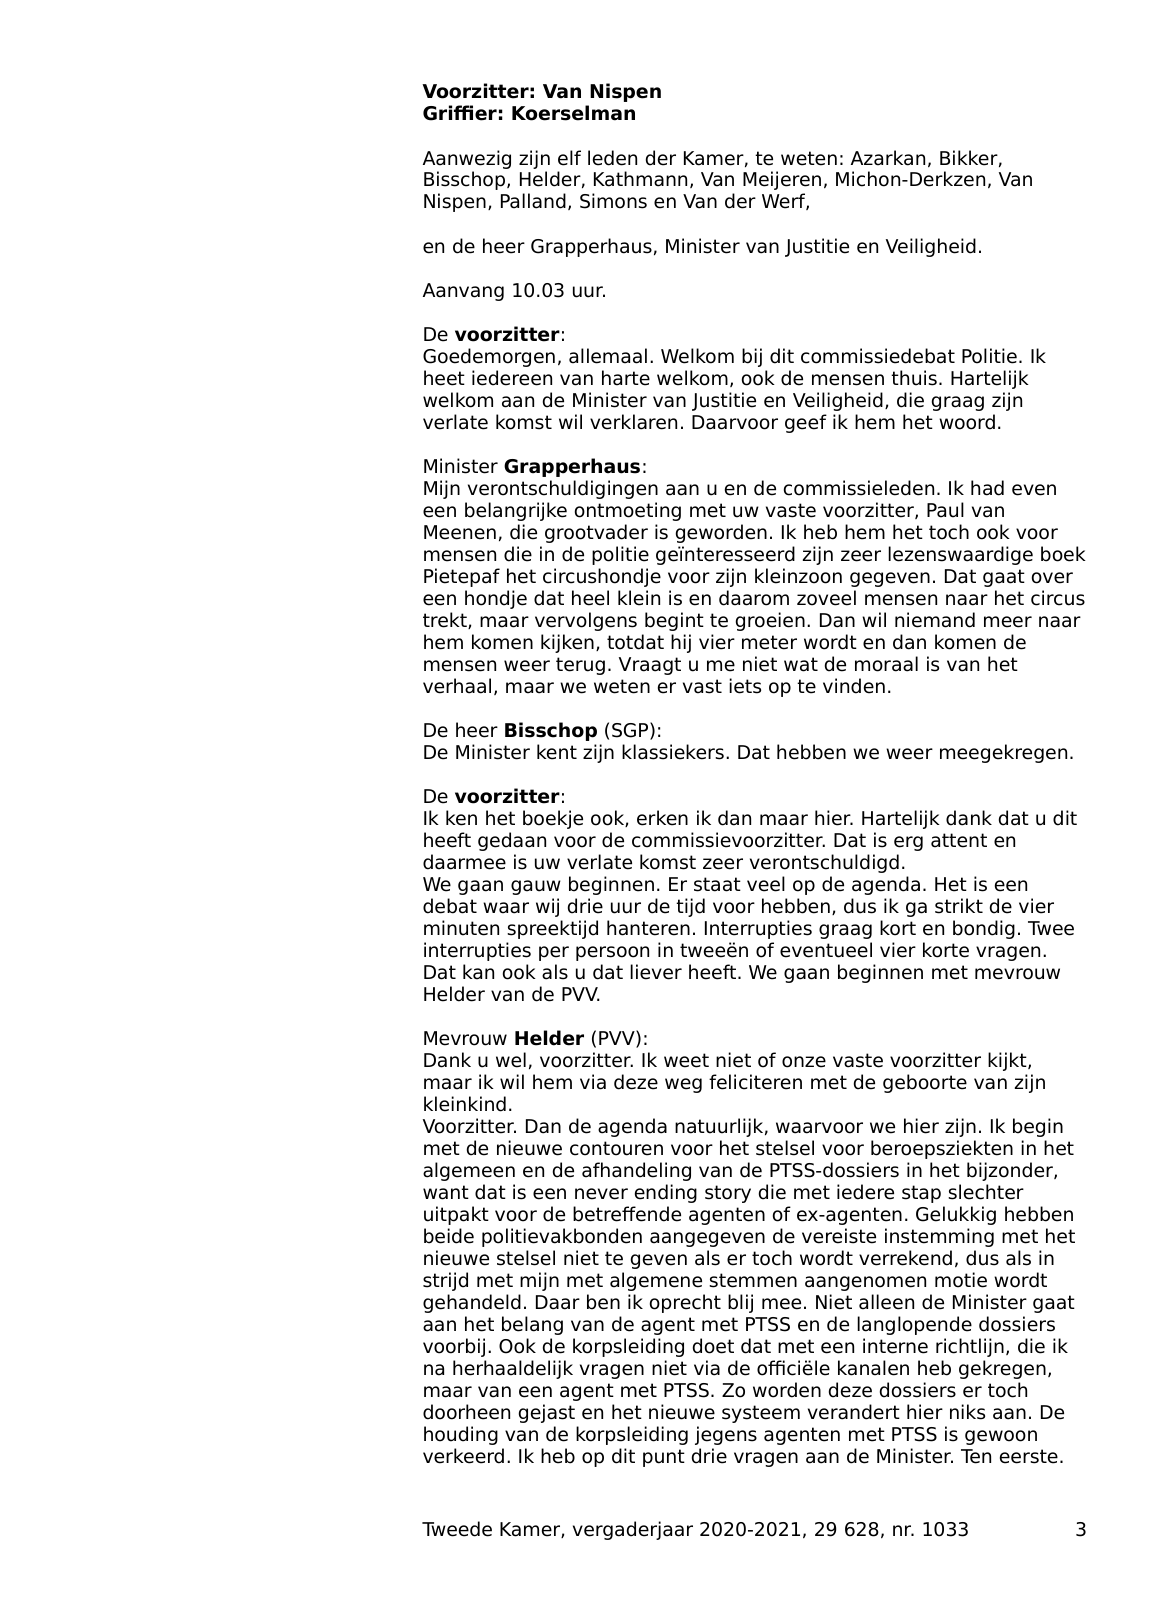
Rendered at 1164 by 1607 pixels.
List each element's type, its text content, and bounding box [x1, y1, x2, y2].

text Voorzitter. Dan de agenda natuurlijk, waarvoor we hier zijn. Ik begin met de nieuwe contouren voor het stelsel voor beroepsziekten in het algemeen en de afhandeling van de PTSS-dossiers in het bijzonder, want dat is een never ending story die met iedere stap slechter uitpakt voor de betreffende agenten of ex-agenten. Gelukkig hebben beide politievakbonden aangegeven de vereiste instemming met het nieuwe stelsel niet te geven als er toch wordt verrekend, dus als in strijd met mijn met algemene stemmen aangenomen motie wordt gehandeld. Daar ben ik oprecht blij mee. Niet alleen de Minister gaat aan het belang van de agent met PTSS en de langlopende dossiers voorbij. Ook de korpsleiding doet dat met een interne richtlijn, die ik na herhaaldelijk vragen niet via de officiële kanalen heb gekregen, maar van een agent met PTSS. Zo worden deze dossiers er toch doorheen gejast en het nieuwe systeem verandert hier niks aan. De houding van de korpsleiding jegens agenten met PTSS is gewoon verkeerd. Ik heb op dit punt drie vragen aan de Minister. Ten eerste. [422, 1116, 1087, 1468]
text Aanwezig zijn elf leden der Kamer, te weten: Azarkan, Bikker, Bisschop, Helder, Kathmann, Van Meijeren, Michon-Derkzen, Van Nispen, Palland, Simons en Van der Werf, [422, 147, 1087, 213]
text We gaan gauw beginnen. Er staat veel op de agenda. Het is een debat waar wij drie uur de tijd voor hebben, dus ik ga strikt de vier minuten spreektijd hanteren. Interrupties graag kort en bondig. Twee interrupties per persoon in tweeën of eventueel vier korte vragen. Dat kan ook als u dat liever heeft. We gaan beginnen met mevrouw Helder van de PVV. [422, 874, 1087, 1006]
text Griffier: Koerselman [422, 103, 1087, 125]
text Mevrouw Helder (PVV): [422, 1028, 1087, 1050]
text Minister Grapperhaus: [422, 456, 1087, 478]
text Mijn verontschuldigingen aan u en de commissieleden. Ik had even een belangrijke ontmoeting met uw vaste voorzitter, Paul van Meenen, die grootvader is geworden. Ik heb hem het toch ook voor mensen die in de politie geïnteresseerd zijn zeer lezenswaardige boek Pietepaf het circushondje voor zijn kleinzoon gegeven. Dat gaat over een hondje dat heel klein is en daarom zoveel mensen naar het circus trekt, maar vervolgens begint te groeien. Dan wil niemand meer naar hem komen kijken, totdat hij vier meter wordt en dan komen de mensen weer terug. Vraagt u me niet wat de moraal is van het verhaal, maar we weten er vast iets op te vinden. [422, 478, 1087, 698]
text De voorzitter: [422, 786, 1087, 808]
text Voorzitter: Van Nispen [422, 81, 1087, 103]
text Aanvang 10.03 uur. [422, 280, 1087, 302]
text en de heer Grapperhaus, Minister van Justitie en Veiligheid. [422, 236, 1087, 257]
text De heer Bisschop (SGP): [422, 720, 1087, 742]
text De voorzitter: [422, 324, 1087, 346]
text Ik ken het boekje ook, erken ik dan maar hier. Hartelijk dank dat u dit heeft gedaan voor de commissievoorzitter. Dat is erg attent en daarmee is uw verlate komst zeer verontschuldigd. [422, 808, 1087, 874]
text De Minister kent zijn klassiekers. Dat hebben we weer meegekregen. [422, 742, 1087, 764]
text Goedemorgen, allemaal. Welkom bij dit commissiedebat Politie. Ik heet iedereen van harte welkom, ook de mensen thuis. Hartelijk welkom aan de Minister van Justitie en Veiligheid, die graag zijn verlate komst wil verklaren. Daarvoor geef ik hem het woord. [422, 346, 1087, 434]
text Dank u wel, voorzitter. Ik weet niet of onze vaste voorzitter kijkt, maar ik wil hem via deze weg feliciteren met de geboorte van zijn kleinkind. [422, 1050, 1087, 1116]
